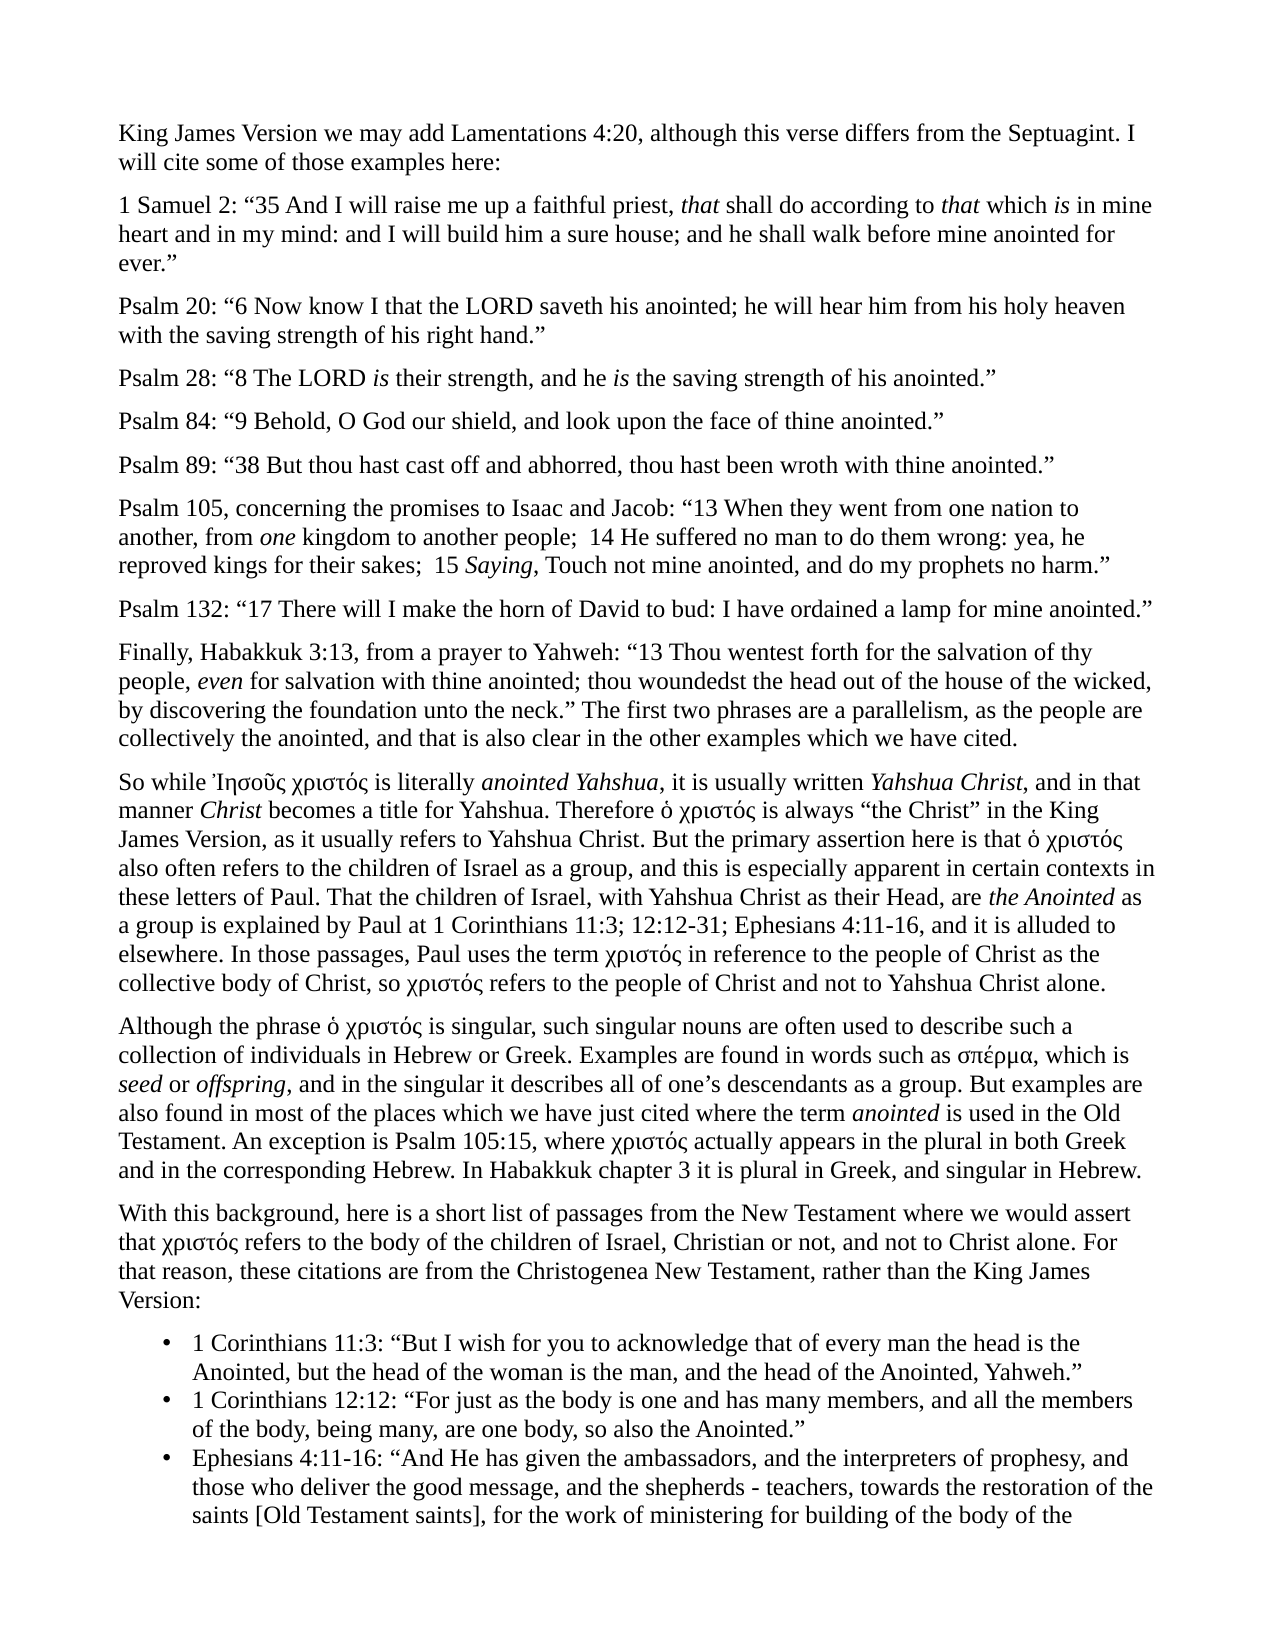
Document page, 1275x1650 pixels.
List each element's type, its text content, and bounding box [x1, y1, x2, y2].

text Psalm 89: “38 But thou hast cast off and abhorred, thou hast been wroth with thine anointed.” [118, 450, 1157, 478]
text 1 Samuel 2: “35 And I will raise me up a faithful priest, that shall do according to that which is in mine heart and in my mind: and I will build him a sure house; and he shall walk before mine anointed for ever.” [118, 190, 1157, 276]
list Ephesians 4:11-16: “And He has given the ambassadors, and the interpreters of prophesy, and those who deliver the good message, and the shepherds - teachers, towards the restoration of the saints [Old Testament saints], for the work of ministering for building of the body of the [162, 1443, 1157, 1529]
text Psalm 28: “8 The LORD is their strength, and he is the saving strength of his anointed.” [118, 363, 1157, 392]
text Psalm 132: “17 There will I make the horn of David to bud: I have ordained a lamp for mine anointed.” [118, 594, 1157, 623]
text Psalm 84: “9 Behold, O God our shield, and look upon the face of thine anointed.” [118, 406, 1157, 435]
text King James Version we may add Lamentations 4:20, although this verse differs from the Septuagint. I will cite some of those examples here: [118, 118, 1157, 176]
list 1 Corinthians 12:12: “For just as the body is one and has many members, and all the members of the body, being many, are one body, so also the Anointed.” [162, 1386, 1157, 1443]
text Psalm 105, concerning the promises to Isaac and Jacob: “13 When they went from one nation to another, from one kingdom to another people; 14 He suffered no man to do them wrong: yea, he reproved kings for their sakes; 15 Saying, Touch not mine anointed, and do my prophets no harm.” [118, 493, 1157, 579]
text Finally, Habakkuk 3:13, from a prayer to Yahweh: “13 Thou wentest forth for the salvation of thy people, even for salvation with thine anointed; thou woundedst the head out of the house of the wicked, by discovering the foundation unto the neck.” The first two phrases are a parallelism, as the people are collectively the anointed, and that is also clear in the other examples which we have cited. [118, 637, 1157, 752]
text So while Ἰησοῦς χριστός is literally anointed Yahshua, it is usually written Yahshua Christ, and in that manner Christ becomes a title for Yahshua. Therefore ὁ χριστός is always “the Christ” in the King James Version, as it usually refers to Yahshua Christ. But the primary assertion here is that ὁ χριστός also often refers to the children of Israel as a group, and this is especially apparent in certain contexts in these letters of Paul. That the children of Israel, with Yahshua Christ as their Head, are the Anointed as a group is explained by Paul at 1 Corinthians 11:3; 12:12-31; Ephesians 4:11-16, and it is alluded to elsewhere. In those passages, Paul uses the term χριστός in reference to the people of Christ as the collective body of Christ, so χριστός refers to the people of Christ and not to Yahshua Christ alone. [118, 767, 1157, 997]
text Although the phrase ὁ χριστός is singular, such singular nouns are often used to describe such a collection of individuals in Hebrew or Greek. Examples are found in words such as σπέρμα, which is seed or offspring, and in the singular it describes all of one’s descendants as a group. But examples are also found in most of the places which we have just cited where the term anointed is used in the Old Testament. An exception is Psalm 105:15, where χριστός actually appears in the plural in both Greek and in the corresponding Hebrew. In Habakkuk chapter 3 it is plural in Greek, and singular in Hebrew. [118, 1011, 1157, 1184]
list 1 Corinthians 11:3: “But I wish for you to acknowledge that of every man the head is the Anointed, but the head of the woman is the man, and the head of the Anointed, Yahweh.” [162, 1328, 1157, 1386]
text Psalm 20: “6 Now know I that the LORD saveth his anointed; he will hear him from his holy heaven with the saving strength of his right hand.” [118, 291, 1157, 348]
text With this background, here is a short list of passages from the New Testament where we would assert that χριστός refers to the body of the children of Israel, Christian or not, and not to Christ alone. For that reason, these citations are from the Christogenea New Testament, rather than the King James Version: [118, 1198, 1157, 1313]
